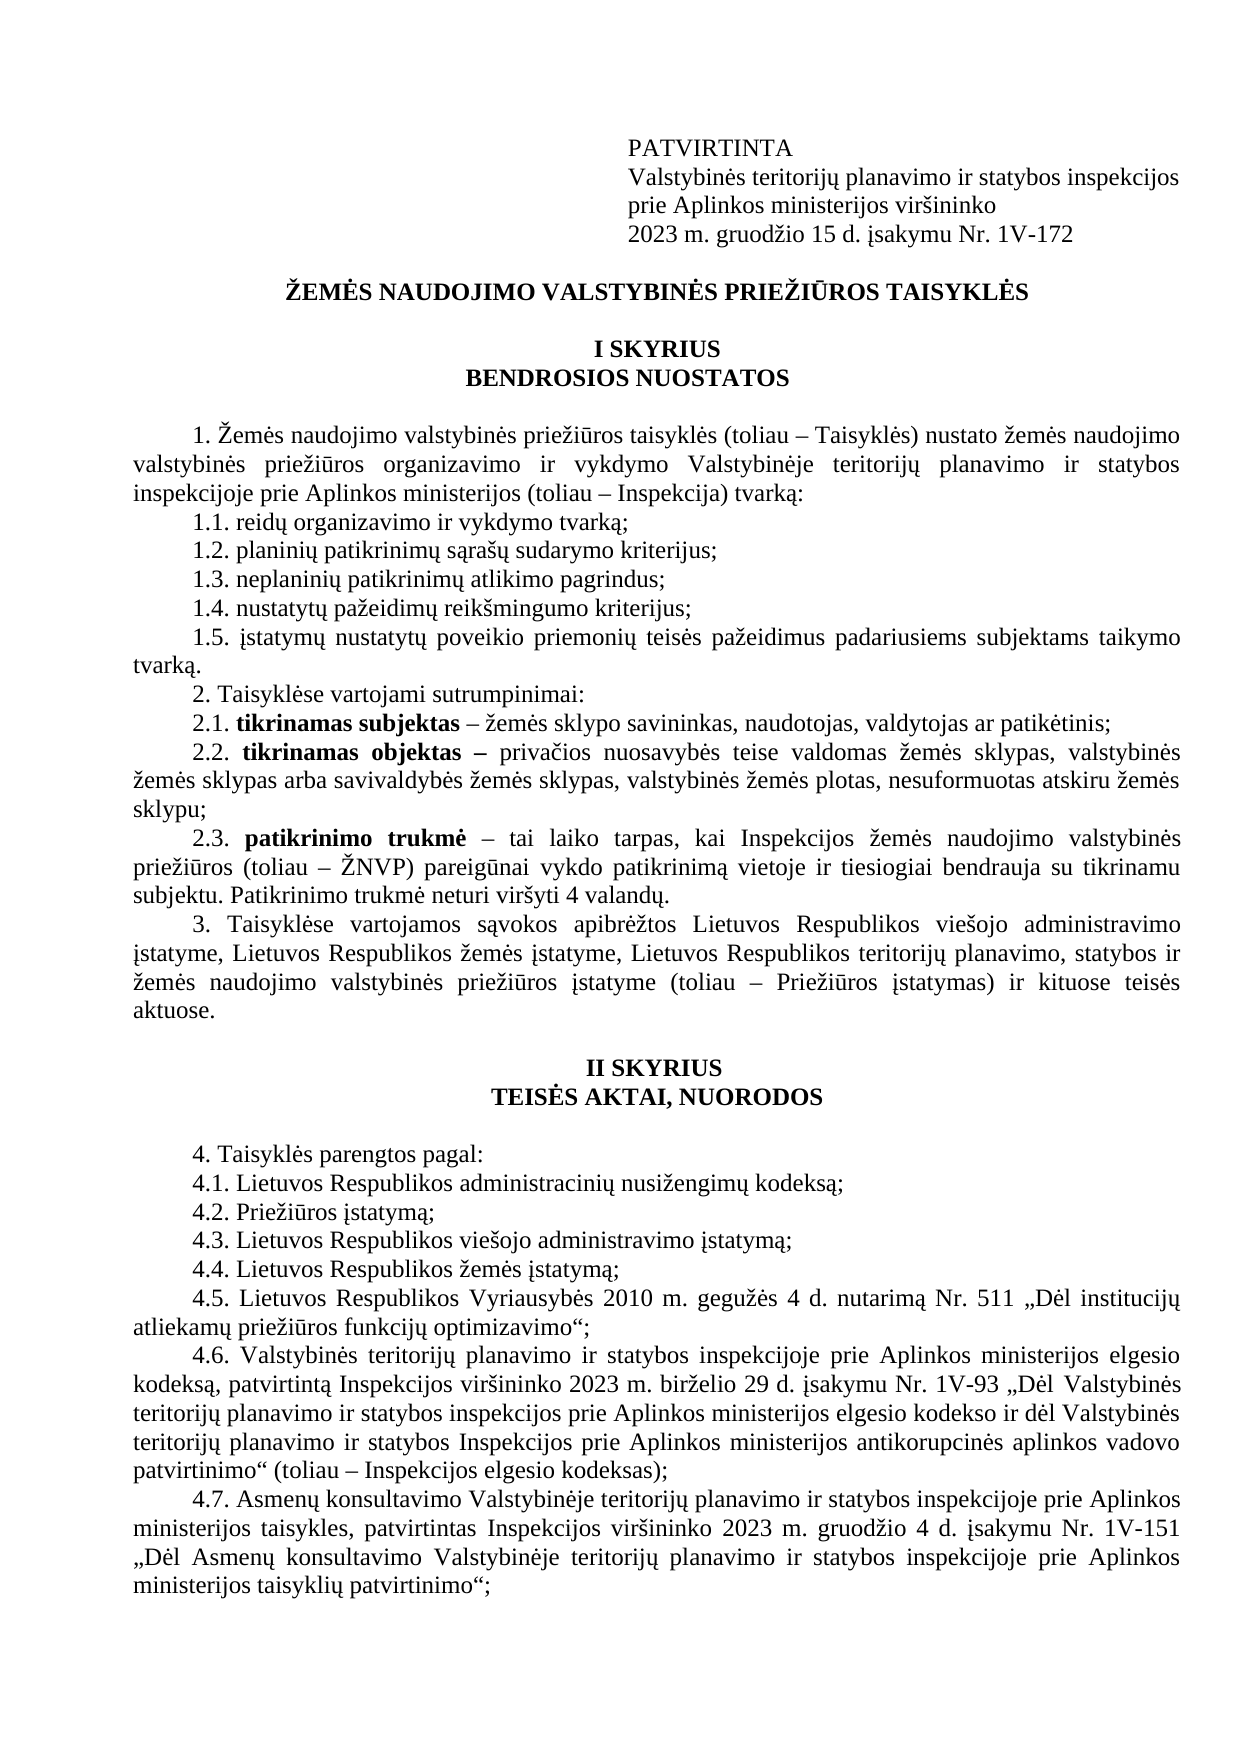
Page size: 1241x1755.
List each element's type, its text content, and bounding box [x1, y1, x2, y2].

text 1.3. neplaninių patikrinimų atlikimo pagrindus; [133, 564, 1181, 593]
text PATVIRTINTA [403, 133, 1181, 162]
text 4.1. Lietuvos Respublikos administracinių nusižengimų kodeksą; [133, 1168, 1181, 1197]
text 4.4. Lietuvos Respublikos žemės įstatymą; [133, 1254, 1181, 1283]
text 4.3. Lietuvos Respublikos viešojo administravimo įstatymą; [133, 1225, 1181, 1254]
text 2.1. tikrinamas subjektas – žemės sklypo savininkas, naudotojas, valdytojas ar patikėtinis; [133, 708, 1181, 737]
text 1. Žemės naudojimo valstybinės priežiūros taisyklės (toliau – Taisyklės) nustato žemės naudojimo valstybinės priežiūros organizavimo ir vykdymo Valstybinėje teritorijų planavimo ir statybos inspekcijoje prie Aplinkos ministerijos (toliau – Inspekcija) tvarką: [133, 420, 1181, 507]
text BENDROSIOS NUOSTATOS [44, 363, 1181, 392]
text 2023 m. gruodžio 15 d. įsakymu Nr. 1V-172 [403, 219, 1181, 248]
text 2.2. tikrinamas objektas – privačios nuosavybės teise valdomas žemės sklypas, valstybinės žemės sklypas arba savivaldybės žemės sklypas, valstybinės žemės plotas, nesuformuotas atskiru žemės sklypu; [133, 737, 1181, 823]
text 4.5. Lietuvos Respublikos Vyriausybės 2010 m. gegužės 4 d. nutarimą Nr. 511 „Dėl institucijų atliekamų priežiūros funkcijų optimizavimo“; [133, 1283, 1181, 1340]
text Valstybinės teritorijų planavimo ir statybos inspekcijos [538, 162, 1181, 190]
text TEISĖS AKTAI, NUORODOS [133, 1082, 1181, 1110]
text 1.1. reidų organizavimo ir vykdymo tvarką; [133, 507, 1181, 535]
text 1.5. įstatymų nustatytų poveikio priemonių teisės pažeidimus padariusiems subjektams taikymo tvarką. [133, 622, 1181, 679]
text 1.4. nustatytų pažeidimų reikšmingumo kriterijus; [133, 593, 1181, 622]
text 4. Taisyklės parengtos pagal: [133, 1139, 1181, 1168]
text I SKYRIUS [133, 334, 1181, 363]
text žemės naudojimo valstybinės priežiŪros taisyklės [133, 277, 1181, 305]
text 2. Taisyklėse vartojami sutrumpinimai: [133, 679, 1181, 708]
text 4.7. Asmenų konsultavimo Valstybinėje teritorijų planavimo ir statybos inspekcijoje prie Aplinkos ministerijos taisykles, patvirtintas Inspekcijos viršininko 2023 m. gruodžio 4 d. įsakymu Nr. 1V-151 „Dėl Asmenų konsultavimo Valstybinėje teritorijų planavimo ir statybos inspekcijoje prie Aplinkos ministerijos taisyklių patvirtinimo“; [133, 1484, 1181, 1599]
text 1.2. planinių patikrinimų sąrašų sudarymo kriterijus; [133, 535, 1181, 564]
text 4.6. Valstybinės teritorijų planavimo ir statybos inspekcijoje prie Aplinkos ministerijos elgesio kodeksą, patvirtintą Inspekcijos viršininko 2023 m. birželio 29 d. įsakymu Nr. 1V-93 „Dėl Valstybinės teritorijų planavimo ir statybos inspekcijos prie Aplinkos ministerijos elgesio kodekso ir dėl Valstybinės teritorijų planavimo ir statybos Inspekcijos prie Aplinkos ministerijos antikorupcinės aplinkos vadovo patvirtinimo“ (toliau – Inspekcijos elgesio kodeksas); [133, 1340, 1181, 1484]
text 2.3. patikrinimo trukmė – tai laiko tarpas, kai Inspekcijos žemės naudojimo valstybinės priežiūros (toliau – ŽNVP) pareigūnai vykdo patikrinimą vietoje ir tiesiogiai bendrauja su tikrinamu subjektu. Patikrinimo trukmė neturi viršyti 4 valandų. [133, 823, 1181, 909]
text II skyrius [133, 1053, 1181, 1082]
text 4.2. Priežiūros įstatymą; [133, 1197, 1181, 1225]
text 3. Taisyklėse vartojamos sąvokos apibrėžtos Lietuvos Respublikos viešojo administravimo įstatyme, Lietuvos Respublikos žemės įstatyme, Lietuvos Respublikos teritorijų planavimo, statybos ir žemės naudojimo valstybinės priežiūros įstatyme (toliau – Priežiūros įstatymas) ir kituose teisės aktuose. [133, 909, 1181, 1024]
text prie Aplinkos ministerijos viršininko [403, 190, 1181, 219]
